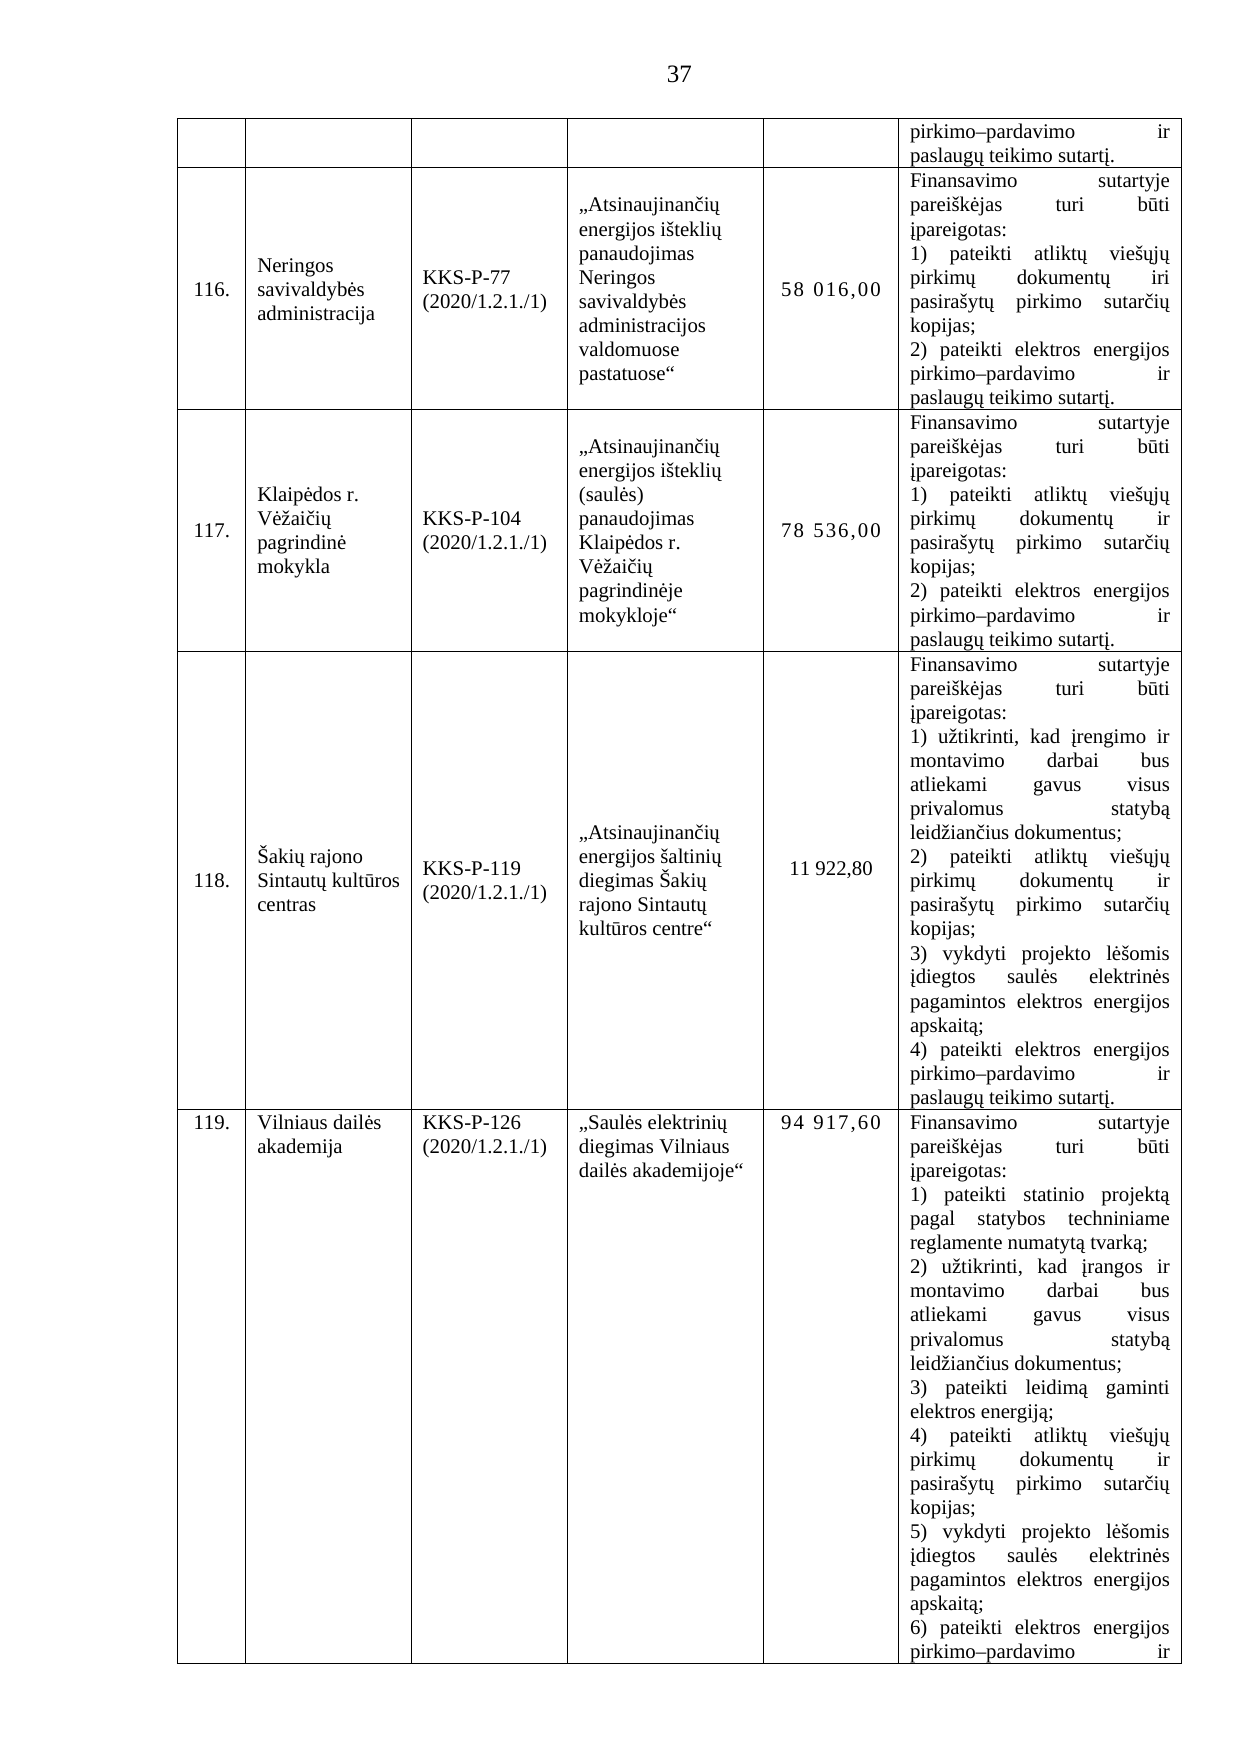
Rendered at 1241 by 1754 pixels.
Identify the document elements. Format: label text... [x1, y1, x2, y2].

table_cell Finansavimo sutartyje pareiškėjas turi būti įpareigotas: 1) pateikti statinio projektą pagal statybos techniniame reglamente numatytą tvarką; 2) užtikrinti, kad įrangos ir montavimo darbai bus atliekami gavus visus privalomus statybą leidžiančius dokumentus; 3) pateikti leidimą gaminti elektros energiją; 4) pateikti atliktų viešųjų pirkimų dokumentų ir pasirašytų pirkimo sutarčių kopijas; 5) vykdyti projekto lėšomis įdiegtos saulės elektrinės pagamintos elektros energijos apskaitą; 6) pateikti elektros energijos pirkimo–pardavimo ir [899, 1110, 1181, 1663]
table_cell 11 922,80 [764, 652, 898, 1109]
table_cell 94 917,60 [764, 1110, 898, 1663]
table_cell pirkimo–pardavimo ir paslaugų teikimo sutartį. [899, 119, 1181, 167]
table_cell Neringos savivaldybės administracija [246, 168, 411, 409]
table_cell Finansavimo sutartyje pareiškėjas turi būti įpareigotas: 1) pateikti atliktų viešųjų pirkimų dokumentų iri pasirašytų pirkimo sutarčių kopijas; 2) pateikti elektros energijos pirkimo–pardavimo ir paslaugų teikimo sutartį. [899, 168, 1181, 409]
table_cell [246, 119, 411, 167]
table_cell 117. [178, 410, 245, 651]
table_cell 116. [178, 168, 245, 409]
table_cell 78 536,00 [764, 410, 898, 651]
table_cell Klaipėdos r. Vėžaičių pagrindinė mokykla [246, 410, 411, 651]
table_cell Finansavimo sutartyje pareiškėjas turi būti įpareigotas: 1) pateikti atliktų viešųjų pirkimų dokumentų ir pasirašytų pirkimo sutarčių kopijas; 2) pateikti elektros energijos pirkimo–pardavimo ir paslaugų teikimo sutartį. [899, 410, 1181, 651]
table_cell „Atsinaujinančių energijos išteklių (saulės) panaudojimas Klaipėdos r. Vėžaičių pagrindinėje mokykloje“ [568, 410, 763, 651]
table_cell KKS-P-126 (2020/1.2.1./1) [412, 1110, 567, 1663]
table_cell 119. [178, 1110, 245, 1663]
table_cell KKS-P-77 (2020/1.2.1./1) [412, 168, 567, 409]
table_cell „Atsinaujinančių energijos šaltinių diegimas Šakių rajono Sintautų kultūros centre“ [568, 652, 763, 1109]
table_cell 58 016,00 [764, 168, 898, 409]
table_cell „Saulės elektrinių diegimas Vilniaus dailės akademijoje“ [568, 1110, 763, 1663]
table_cell Vilniaus dailės akademija [246, 1110, 411, 1663]
table_cell „Atsinaujinančių energijos išteklių panaudojimas Neringos savivaldybės administracijos valdomuose pastatuose“ [568, 168, 763, 409]
table_cell 118. [178, 652, 245, 1109]
table_cell [412, 119, 567, 167]
table_cell [764, 119, 898, 167]
table_cell [568, 119, 763, 167]
table_cell Šakių rajono Sintautų kultūros centras [246, 652, 411, 1109]
table_cell KKS-P-104 (2020/1.2.1./1) [412, 410, 567, 651]
table_cell KKS-P-119 (2020/1.2.1./1) [412, 652, 567, 1109]
table_cell Finansavimo sutartyje pareiškėjas turi būti įpareigotas: 1) užtikrinti, kad įrengimo ir montavimo darbai bus atliekami gavus visus privalomus statybą leidžiančius dokumentus; 2) pateikti atliktų viešųjų pirkimų dokumentų ir pasirašytų pirkimo sutarčių kopijas; 3) vykdyti projekto lėšomis įdiegtos saulės elektrinės pagamintos elektros energijos apskaitą; 4) pateikti elektros energijos pirkimo–pardavimo ir paslaugų teikimo sutartį. [899, 652, 1181, 1109]
table_cell [178, 119, 245, 167]
